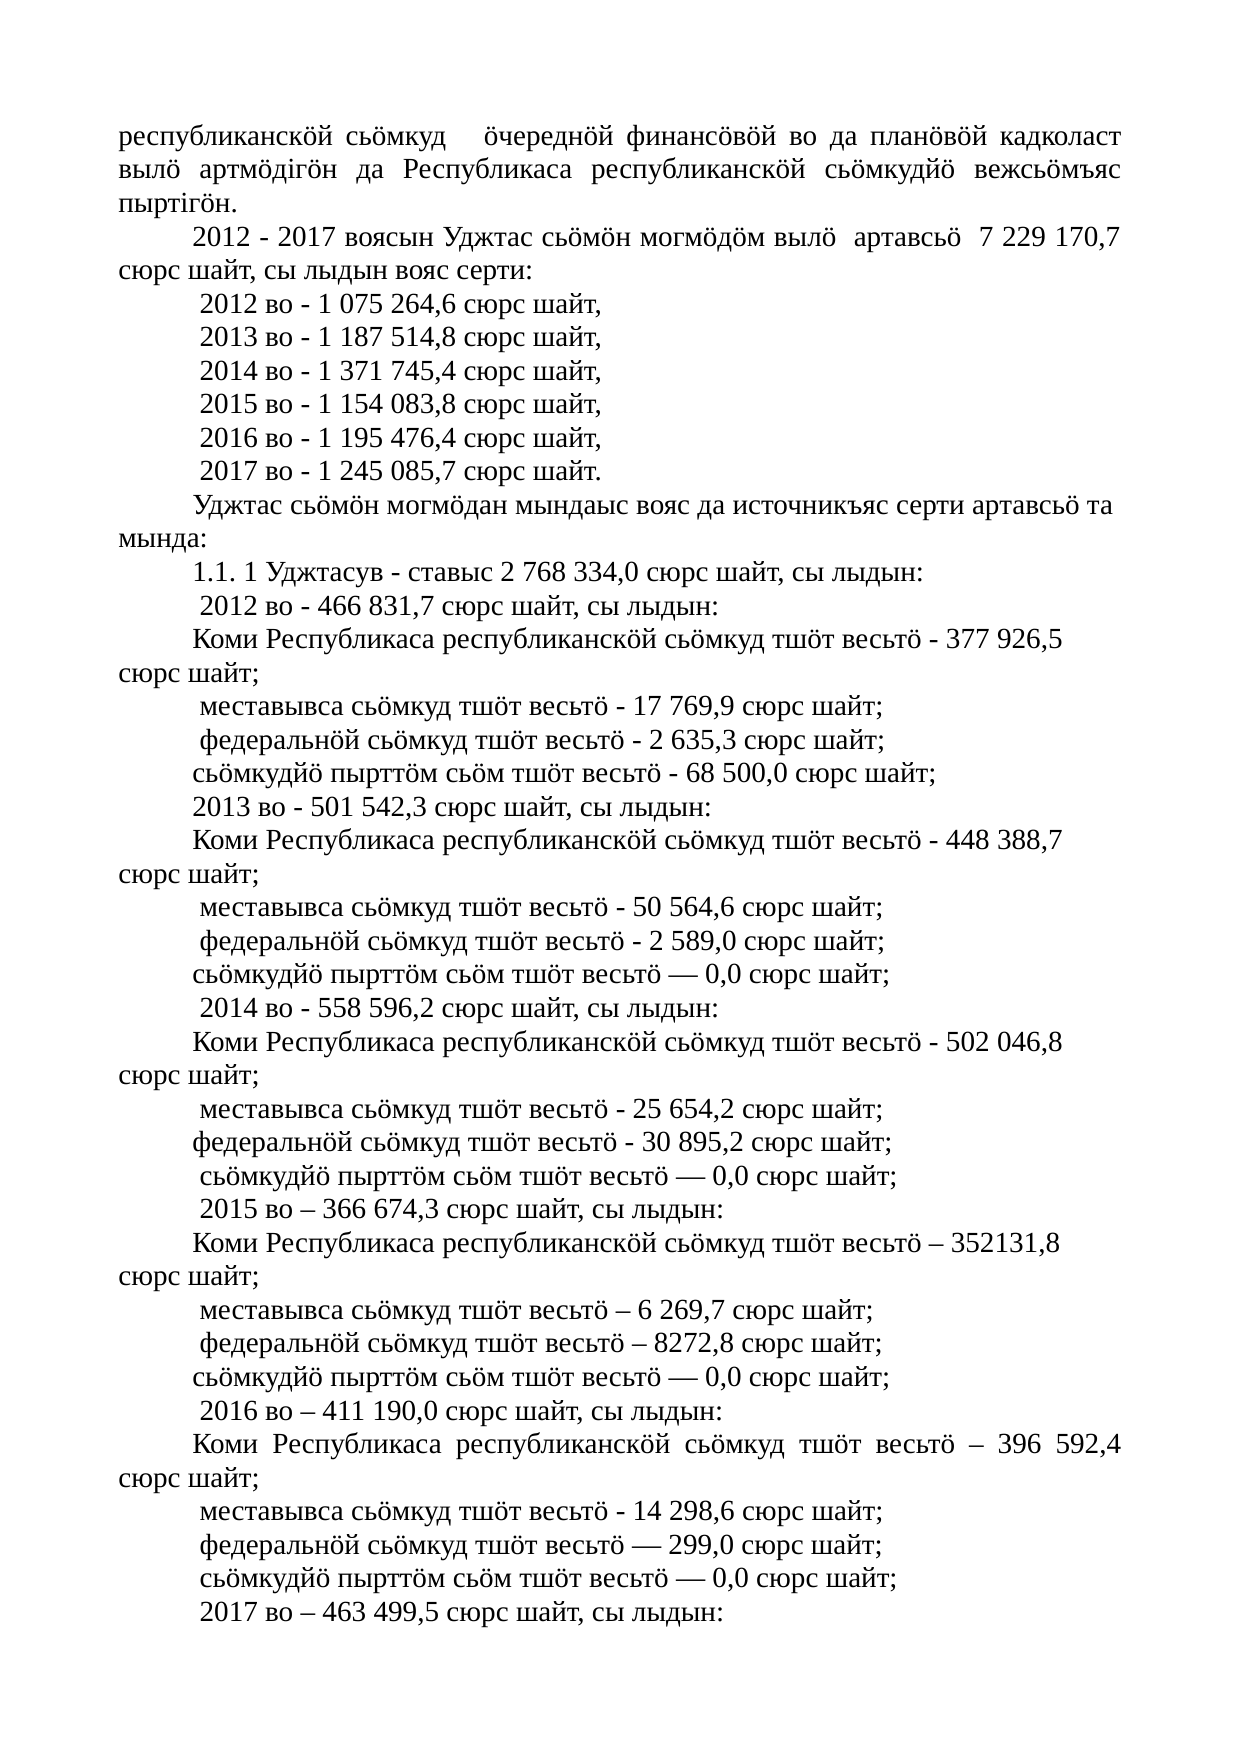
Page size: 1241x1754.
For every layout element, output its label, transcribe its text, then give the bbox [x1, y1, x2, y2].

text 1.1. 1 Уджтасув - ставыс 2 768 334,0 сюрс шайт, сы лыдын: [118, 554, 1122, 588]
text меставывса сьӧмкуд тшӧт весьтӧ – 6 269,7 сюрс шайт; [118, 1292, 1122, 1326]
text меставывса сьӧмкуд тшӧт весьтӧ - 14 298,6 сюрс шайт; [118, 1493, 1122, 1527]
text Коми Республикаса республиканскӧй сьӧмкуд тшӧт весьтӧ - 502 046,8 сюрс шайт; [118, 1024, 1122, 1091]
text 2017 во - 1 245 085,7 сюрс шайт. [118, 453, 1122, 487]
text сьӧмкудйӧ пырттӧм сьӧм тшӧт весьтӧ — 0,0 сюрс шайт; [118, 957, 1122, 990]
text сьӧмкудйӧ пырттӧм сьӧм тшӧт весьтӧ — 0,0 сюрс шайт; [118, 1359, 1122, 1393]
text меставывса сьӧмкуд тшӧт весьтӧ - 50 564,6 сюрс шайт; [118, 889, 1122, 923]
text федеральнӧй сьӧмкуд тшӧт весьтӧ — 299,0 сюрс шайт; [118, 1527, 1122, 1560]
text 2013 во - 1 187 514,8 сюрс шайт, [118, 319, 1122, 353]
text федеральнӧй сьӧмкуд тшӧт весьтӧ – 8272,8 сюрс шайт; [118, 1326, 1122, 1359]
text сьӧмкудйӧ пырттӧм сьӧм тшӧт весьтӧ - 68 500,0 сюрс шайт; [118, 755, 1122, 789]
text 2014 во - 558 596,2 сюрс шайт, сы лыдын: [118, 990, 1122, 1024]
text 2014 во - 1 371 745,4 сюрс шайт, [118, 353, 1122, 386]
text 2012 во - 1 075 264,6 сюрс шайт, [118, 286, 1122, 319]
text 2012 во - 466 831,7 сюрс шайт, сы лыдын: [118, 588, 1122, 621]
text 2015 во – 366 674,3 сюрс шайт, сы лыдын: [118, 1191, 1122, 1225]
text 2015 во - 1 154 083,8 сюрс шайт, [118, 386, 1122, 420]
text федеральнӧй сьӧмкуд тшӧт весьтӧ - 2 635,3 сюрс шайт; [118, 722, 1122, 755]
text Уджтас сьӧмӧн могмӧдан мындаыс вояс да источникъяс серти артавсьӧ та мында: [118, 487, 1122, 554]
text меставывса сьӧмкуд тшӧт весьтӧ - 25 654,2 сюрс шайт; [118, 1091, 1122, 1124]
text 2017 во – 463 499,5 сюрс шайт, сы лыдын: [118, 1594, 1122, 1627]
text федеральнӧй сьӧмкуд тшӧт весьтӧ - 2 589,0 сюрс шайт; [118, 923, 1122, 957]
text Коми Республикаса республиканскӧй сьӧмкуд тшӧт весьтӧ - 448 388,7 сюрс шайт; [118, 822, 1122, 889]
text сьӧмкудйӧ пырттӧм сьӧм тшӧт весьтӧ — 0,0 сюрс шайт; [118, 1158, 1122, 1191]
text Коми Республикаса республиканскӧй сьӧмкуд тшӧт весьтӧ – 396 592,4 сюрс шайт; [118, 1426, 1122, 1493]
text 2013 во - 501 542,3 сюрс шайт, сы лыдын: [118, 789, 1122, 822]
text сьӧмкудйӧ пырттӧм сьӧм тшӧт весьтӧ — 0,0 сюрс шайт; [118, 1560, 1122, 1594]
text 2016 во – 411 190,0 сюрс шайт, сы лыдын: [118, 1393, 1122, 1426]
text меставывса сьӧмкуд тшӧт весьтӧ - 17 769,9 сюрс шайт; [118, 688, 1122, 722]
text республиканскӧй сьӧмкуд ӧчереднӧй финансӧвӧй во да планӧвӧй кадколаст вылӧ артмӧдігӧн да Республикаса республиканскӧй сьӧмкудйӧ вежсьӧмъяс пыртігӧн. [118, 118, 1122, 219]
text федеральнӧй сьӧмкуд тшӧт весьтӧ - 30 895,2 сюрс шайт; [118, 1124, 1122, 1158]
text Коми Республикаса республиканскӧй сьӧмкуд тшӧт весьтӧ - 377 926,5 сюрс шайт; [118, 621, 1122, 688]
text Коми Республикаса республиканскӧй сьӧмкуд тшӧт весьтӧ – 352131,8 сюрс шайт; [118, 1225, 1122, 1292]
text 2012 - 2017 воясын Уджтас сьӧмӧн могмӧдӧм вылӧ артавсьӧ 7 229 170,7 сюрс шайт, сы лыдын вояс серти: [118, 219, 1122, 286]
text 2016 во - 1 195 476,4 сюрс шайт, [118, 420, 1122, 453]
